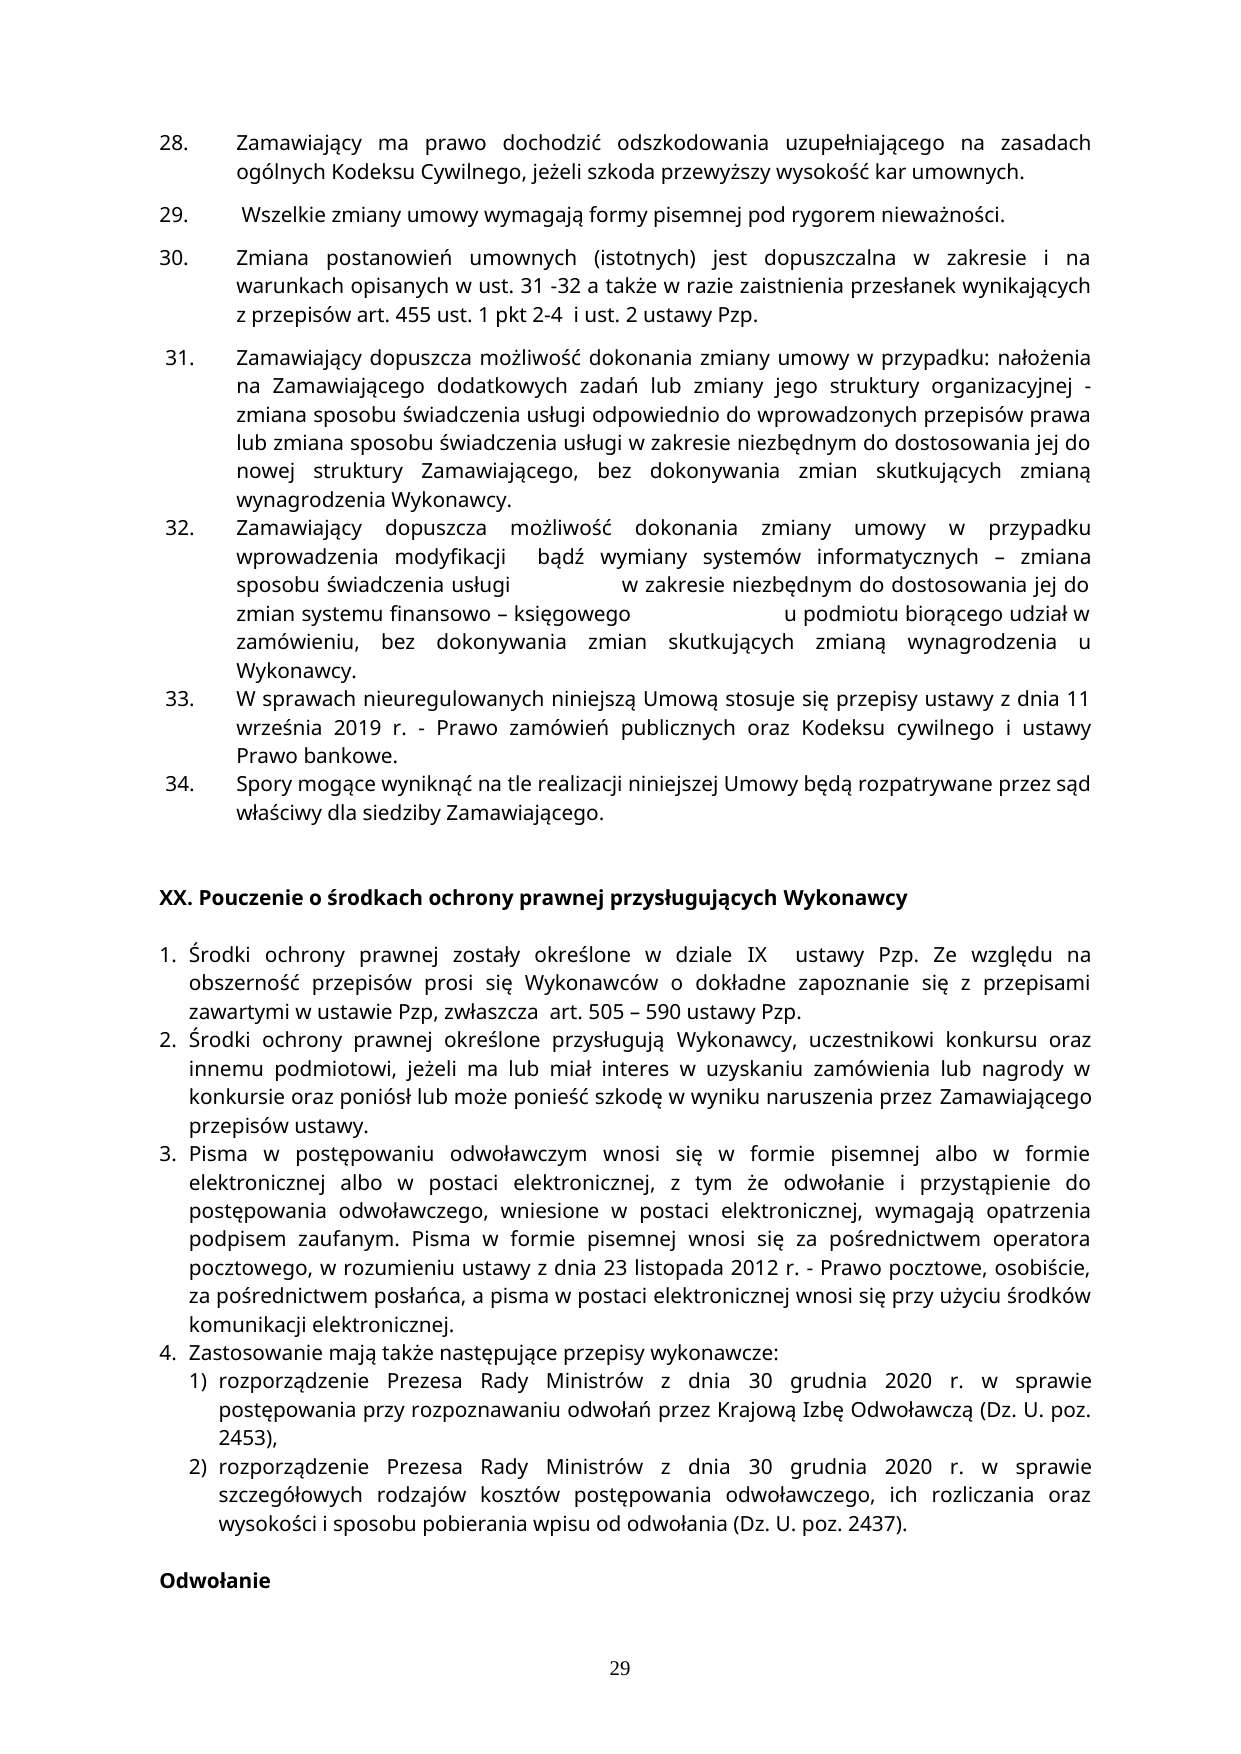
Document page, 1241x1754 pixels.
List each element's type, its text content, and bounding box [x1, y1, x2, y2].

list Pisma w postępowaniu odwoławczym wnosi się w formie pisemnej albo w formie elektronicznej albo w postaci elektronicznej, z tym że odwołanie i przystąpienie do postępowania odwoławczego, wniesione w postaci elektronicznej, wymagają opatrzenia podpisem zaufanym. Pisma w formie pisemnej wnosi się za pośrednictwem operatora pocztowego, w rozumieniu ustawy z dnia 23 listopada 2012 r. - Prawo pocztowe, osobiście, za pośrednictwem posłańca, a pisma w postaci elektronicznej wnosi się przy użyciu środków komunikacji elektronicznej. [159, 1139, 1092, 1338]
subtitle XX. Pouczenie o środkach ochrony prawnej przysługujących Wykonawcy [159, 883, 1092, 912]
list Zmiana postanowień umownych (istotnych) jest dopuszczalna w zakresie i na warunkach opisanych w ust. 31 -32 a także w razie zaistnienia przesłanek wynikających z przepisów art. 455 ust. 1 pkt 2-4 i ust. 2 ustawy Pzp. [159, 243, 1092, 328]
list Zamawiający dopuszcza możliwość dokonania zmiany umowy w przypadku: nałożenia na Zamawiającego dodatkowych zadań lub zmiany jego struktury organizacyjnej - zmiana sposobu świadczenia usługi odpowiednio do wprowadzonych przepisów prawa lub zmiana sposobu świadczenia usługi w zakresie niezbędnym do dostosowania jej do nowej struktury Zamawiającego, bez dokonywania zmian skutkujących zmianą wynagrodzenia Wykonawcy. [165, 343, 1092, 513]
list W sprawach nieuregulowanych niniejszą Umową stosuje się przepisy ustawy z dnia 11 września 2019 r. - Prawo zamówień publicznych oraz Kodeksu cywilnego i ustawy Prawo bankowe. [165, 684, 1092, 769]
list Środki ochrony prawnej zostały określone w dziale IX ustawy Pzp. Ze względu na obszerność przepisów prosi się Wykonawców o dokładne zapoznanie się z przepisami zawartymi w ustawie Pzp, zwłaszcza art. 505 – 590 ustawy Pzp. [159, 940, 1092, 1025]
list Zamawiający dopuszcza możliwość dokonania zmiany umowy w przypadku wprowadzenia modyfikacji bądź wymiany systemów informatycznych – zmiana sposobu świadczenia usługi w zakresie niezbędnym do dostosowania jej do zmian systemu finansowo – księgowego u podmiotu biorącego udział w zamówieniu, bez dokonywania zmian skutkujących zmianą wynagrodzenia u Wykonawcy. [165, 513, 1092, 684]
subtitle Odwołanie [159, 1566, 1092, 1594]
list Środki ochrony prawnej określone przysługują Wykonawcy, uczestnikowi konkursu oraz innemu podmiotowi, jeżeli ma lub miał interes w uzyskaniu zamówienia lub nagrody w konkursie oraz poniósł lub może ponieść szkodę w wyniku naruszenia przez Zamawiającego przepisów ustawy. [159, 1025, 1092, 1139]
list rozporządzenie Prezesa Rady Ministrów z dnia 30 grudnia 2020 r. w sprawie szczegółowych rodzajów kosztów postępowania odwoławczego, ich rozliczania oraz wysokości i sposobu pobierania wpisu od odwołania (Dz. U. poz. 2437). [189, 1452, 1092, 1537]
list Zamawiający ma prawo dochodzić odszkodowania uzupełniającego na zasadach ogólnych Kodeksu Cywilnego, jeżeli szkoda przewyższy wysokość kar umownych. [159, 128, 1092, 185]
list Zastosowanie mają także następujące przepisy wykonawcze: [159, 1338, 1092, 1367]
list Wszelkie zmiany umowy wymagają formy pisemnej pod rygorem nieważności. [159, 200, 1092, 228]
list rozporządzenie Prezesa Rady Ministrów z dnia 30 grudnia 2020 r. w sprawie postępowania przy rozpoznawaniu odwołań przez Krajową Izbę Odwoławczą (Dz. U. poz. 2453), [189, 1367, 1092, 1452]
list Spory mogące wyniknąć na tle realizacji niniejszej Umowy będą rozpatrywane przez sąd właściwy dla siedziby Zamawiającego. [165, 769, 1092, 826]
